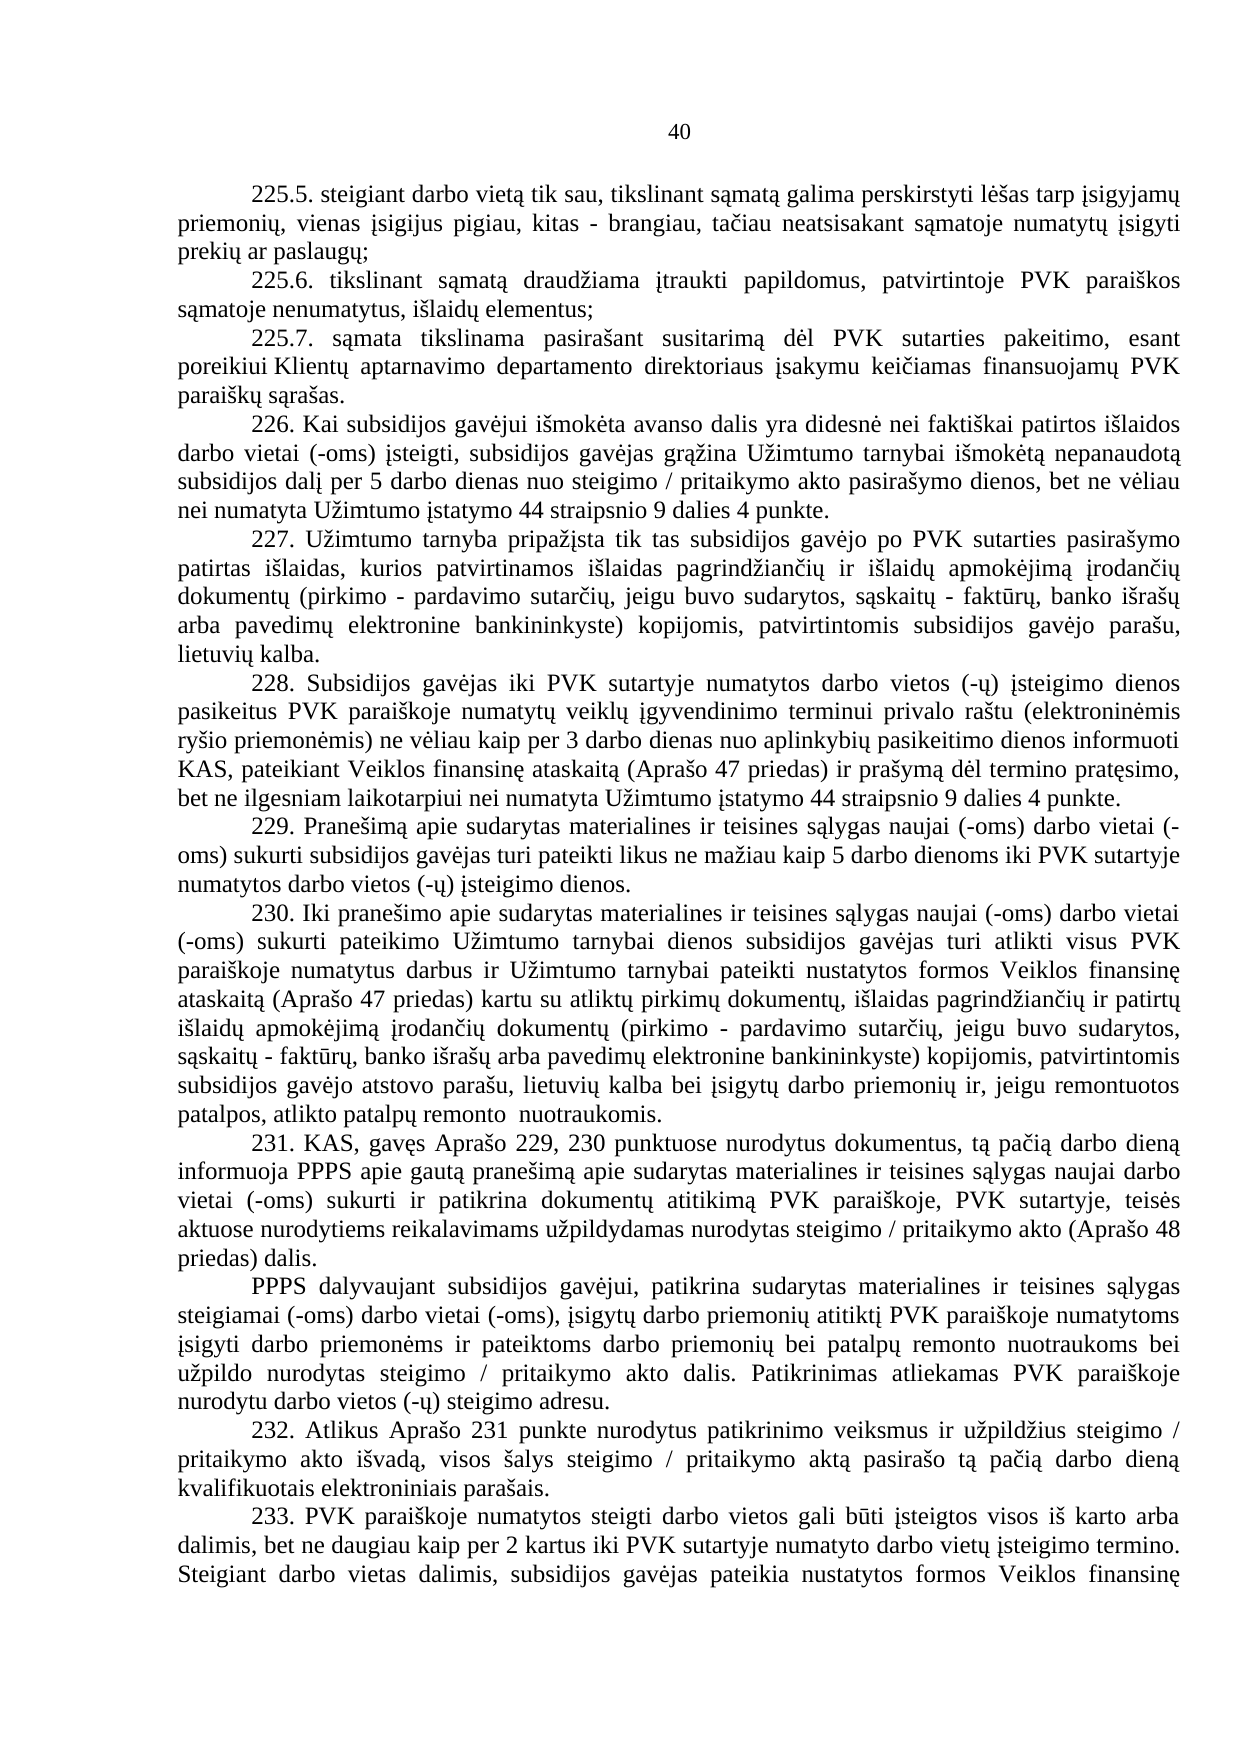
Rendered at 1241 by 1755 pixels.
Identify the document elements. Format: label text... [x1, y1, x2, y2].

text 226. Kai subsidijos gavėjui išmokėta avanso dalis yra didesnė nei faktiškai patirtos išlaidos darbo vietai (-oms) įsteigti, subsidijos gavėjas grąžina Užimtumo tarnybai išmokėtą nepanaudotą subsidijos dalį per 5 darbo dienas nuo steigimo / pritaikymo akto pasirašymo dienos, bet ne vėliau nei numatyta Užimtumo įstatymo 44 straipsnio 9 dalies 4 punkte. [177, 409, 1181, 524]
text 228. Subsidijos gavėjas iki PVK sutartyje numatytos darbo vietos (-ų) įsteigimo dienos pasikeitus PVK paraiškoje numatytų veiklų įgyvendinimo terminui privalo raštu (elektroninėmis ryšio priemonėmis) ne vėliau kaip per 3 darbo dienas nuo aplinkybių pasikeitimo dienos informuoti KAS, pateikiant Veiklos finansinę ataskaitą (Aprašo 47 priedas) ir prašymą dėl termino pratęsimo, bet ne ilgesniam laikotarpiui nei numatyta Užimtumo įstatymo 44 straipsnio 9 dalies 4 punkte. [177, 668, 1181, 811]
text 230. Iki pranešimo apie sudarytas materialines ir teisines sąlygas naujai (-oms) darbo vietai (-oms) sukurti pateikimo Užimtumo tarnybai dienos subsidijos gavėjas turi atlikti visus PVK paraiškoje numatytus darbus ir Užimtumo tarnybai pateikti nustatytos formos Veiklos finansinę ataskaitą (Aprašo 47 priedas) kartu su atliktų pirkimų dokumentų, išlaidas pagrindžiančių ir patirtų išlaidų apmokėjimą įrodančių dokumentų (pirkimo - pardavimo sutarčių, jeigu buvo sudarytos, sąskaitų - faktūrų, banko išrašų arba pavedimų elektronine bankininkyste) kopijomis, patvirtintomis subsidijos gavėjo atstovo parašu, lietuvių kalba bei įsigytų darbo priemonių ir, jeigu remontuotos patalpos, atlikto patalpų remonto nuotraukomis. [177, 898, 1181, 1128]
text 231. KAS, gavęs Aprašo 229, 230 punktuose nurodytus dokumentus, tą pačią darbo dieną informuoja PPPS apie gautą pranešimą apie sudarytas materialines ir teisines sąlygas naujai darbo vietai (-oms) sukurti ir patikrina dokumentų atitikimą PVK paraiškoje, PVK sutartyje, teisės aktuose nurodytiems reikalavimams užpildydamas nurodytas steigimo / pritaikymo akto (Aprašo 48 priedas) dalis. [177, 1128, 1181, 1271]
text 233. PVK paraiškoje numatytos steigti darbo vietos gali būti įsteigtos visos iš karto arba dalimis, bet ne daugiau kaip per 2 kartus iki PVK sutartyje numatyto darbo vietų įsteigimo termino. Steigiant darbo vietas dalimis, subsidijos gavėjas pateikia nustatytos formos Veiklos finansinę [177, 1501, 1181, 1588]
text PPPS dalyvaujant subsidijos gavėjui, patikrina sudarytas materialines ir teisines sąlygas steigiamai (-oms) darbo vietai (-oms), įsigytų darbo priemonių atitiktį PVK paraiškoje numatytoms įsigyti darbo priemonėms ir pateiktoms darbo priemonių bei patalpų remonto nuotraukoms bei užpildo nurodytas steigimo / pritaikymo akto dalis. Patikrinimas atliekamas PVK paraiškoje nurodytu darbo vietos (-ų) steigimo adresu. [177, 1271, 1181, 1415]
text 232. Atlikus Aprašo 231 punkte nurodytus patikrinimo veiksmus ir užpildžius steigimo / pritaikymo akto išvadą, visos šalys steigimo / pritaikymo aktą pasirašo tą pačią darbo dieną kvalifikuotais elektroniniais parašais. [177, 1415, 1181, 1501]
text 227. Užimtumo tarnyba pripažįsta tik tas subsidijos gavėjo po PVK sutarties pasirašymo patirtas išlaidas, kurios patvirtinamos išlaidas pagrindžiančių ir išlaidų apmokėjimą įrodančių dokumentų (pirkimo - pardavimo sutarčių, jeigu buvo sudarytos, sąskaitų - faktūrų, banko išrašų arba pavedimų elektronine bankininkyste) kopijomis, patvirtintomis subsidijos gavėjo parašu, lietuvių kalba. [177, 524, 1181, 668]
text 225.6. tikslinant sąmatą draudžiama įtraukti papildomus, patvirtintoje PVK paraiškos sąmatoje nenumatytus, išlaidų elementus; [177, 265, 1181, 323]
text 225.7. sąmata tikslinama pasirašant susitarimą dėl PVK sutarties pakeitimo, esant poreikiui Klientų aptarnavimo departamento direktoriaus įsakymu keičiamas finansuojamų PVK paraiškų sąrašas. [177, 323, 1181, 409]
text 229. Pranešimą apie sudarytas materialines ir teisines sąlygas naujai (-oms) darbo vietai (-oms) sukurti subsidijos gavėjas turi pateikti likus ne mažiau kaip 5 darbo dienoms iki PVK sutartyje numatytos darbo vietos (-ų) įsteigimo dienos. [177, 811, 1181, 898]
text 225.5. steigiant darbo vietą tik sau, tikslinant sąmatą galima perskirstyti lėšas tarp įsigyjamų priemonių, vienas įsigijus pigiau, kitas - brangiau, tačiau neatsisakant sąmatoje numatytų įsigyti prekių ar paslaugų; [177, 179, 1181, 265]
